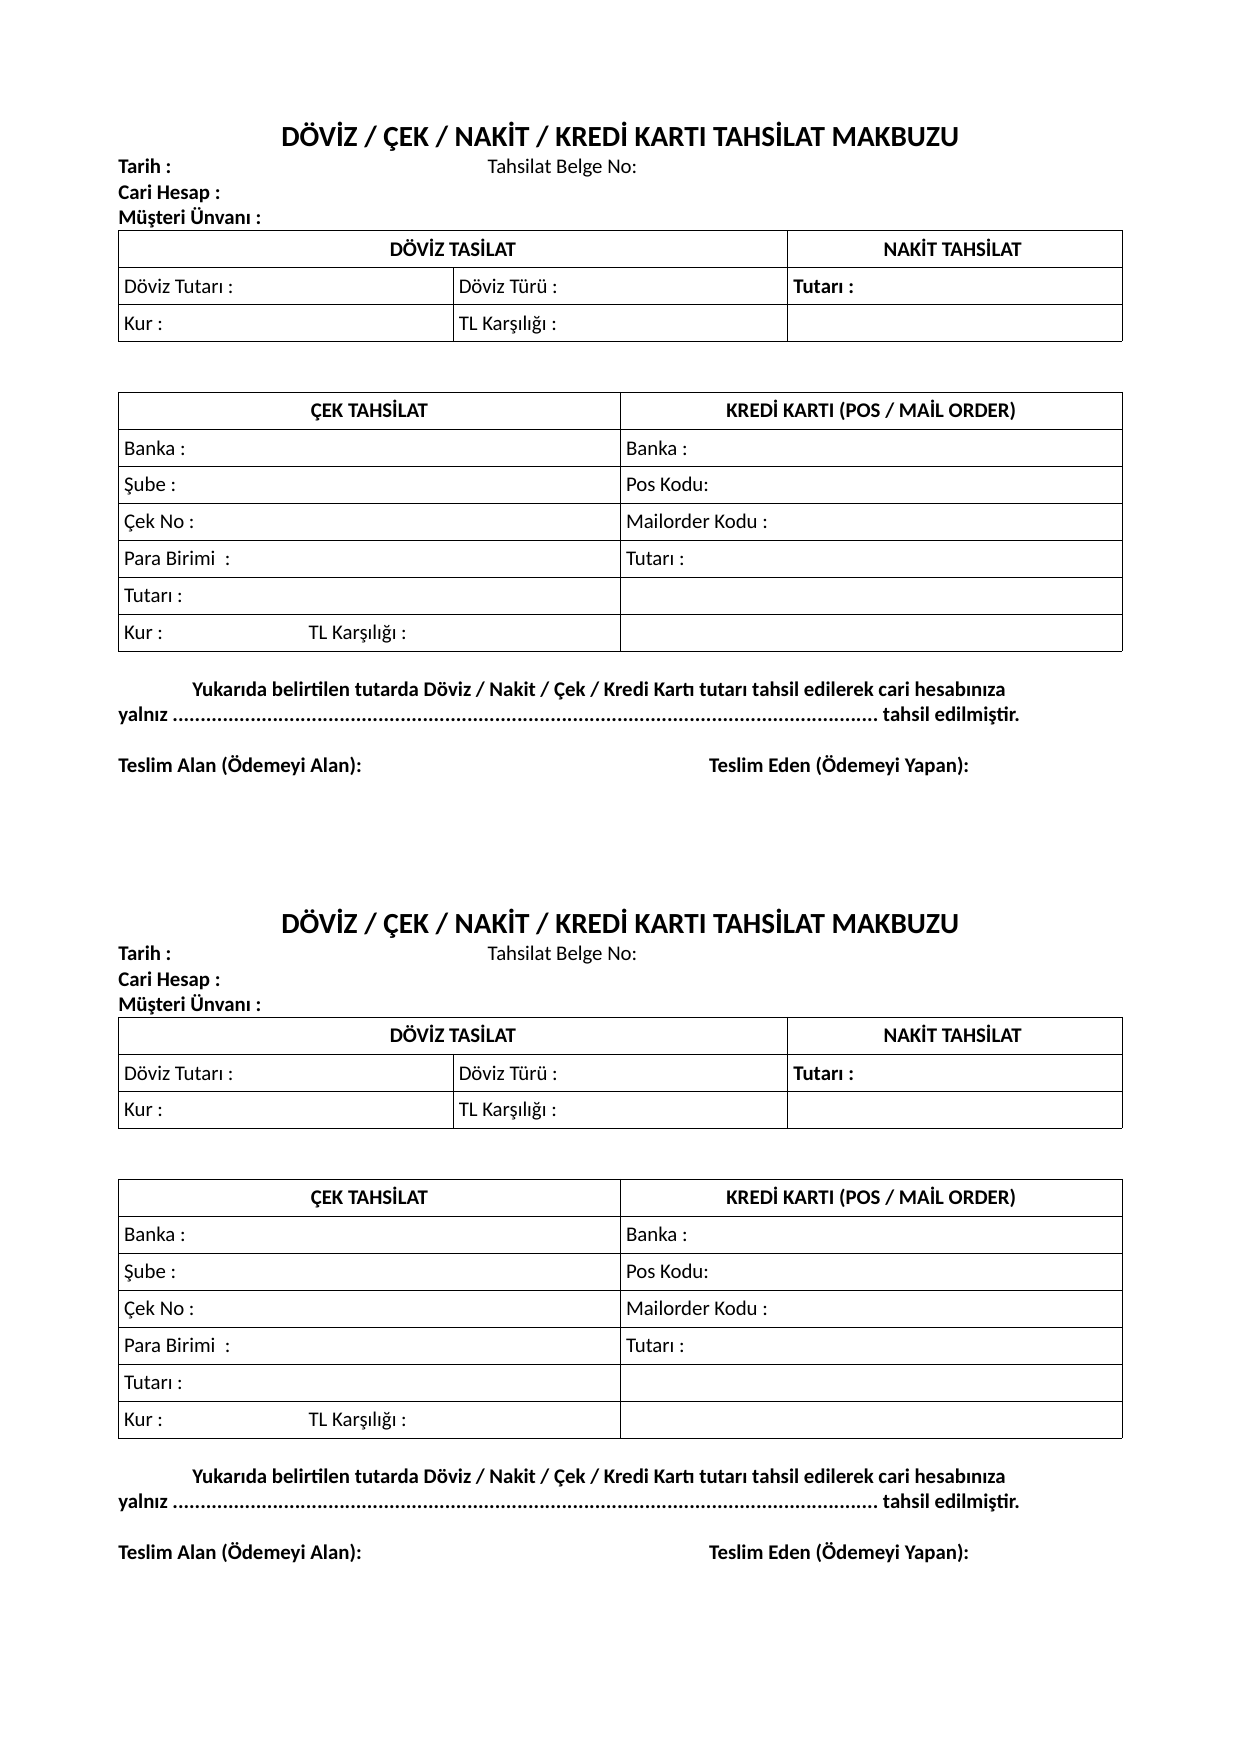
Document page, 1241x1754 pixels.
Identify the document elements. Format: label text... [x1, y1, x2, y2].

table_cell Şube : [119, 467, 620, 503]
table_cell Para Birimi : [119, 541, 620, 577]
table_cell Banka : [621, 1217, 1122, 1253]
table_cell [621, 1402, 1122, 1438]
table_cell Döviz Tutarı : [119, 268, 453, 304]
text DÖVİZ / ÇEK / NAKİT / KREDİ KARTI TAHSİLAT MAKBUZU [118, 118, 1122, 154]
table_cell Kur : [119, 1092, 453, 1128]
text Cari Hesap : [118, 179, 1122, 204]
table_cell Tutarı : [788, 1055, 1122, 1091]
table_cell [621, 578, 1122, 614]
table_cell Para Birimi : [119, 1328, 620, 1364]
text Cari Hesap : [118, 966, 1122, 991]
table_header KREDİ KARTI (POS / MAİL ORDER) [621, 393, 1122, 429]
table_cell Banka : [621, 430, 1122, 466]
table_header ÇEK TAHSİLAT [119, 393, 620, 429]
table_cell Tutarı : [119, 1365, 620, 1401]
text Yukarıda belirtilen tutarda Döviz / Nakit / Çek / Kredi Kartı tutarı tahsil edilerek cari hesabınıza yalnız ............................................................................................................................... tahsil edilmiştir. [118, 676, 1122, 727]
table_cell Pos Kodu: [621, 467, 1122, 503]
table_cell Banka : [119, 430, 620, 466]
table_cell Döviz Türü : [454, 268, 787, 304]
table_cell TL Karşılığı : [454, 305, 787, 341]
table_cell Döviz Tutarı : [119, 1055, 453, 1091]
table_cell Tutarı : [621, 541, 1122, 577]
table_cell Şube : [119, 1254, 620, 1290]
table_cell Tutarı : [119, 578, 620, 614]
table_cell [788, 1092, 1122, 1128]
table_cell [621, 1365, 1122, 1401]
table_cell Tutarı : [788, 268, 1122, 304]
table_cell Çek No : [119, 1291, 620, 1327]
table_cell Kur : TL Karşılığı : [119, 1402, 620, 1438]
table_header ÇEK TAHSİLAT [119, 1180, 620, 1216]
text DÖVİZ / ÇEK / NAKİT / KREDİ KARTI TAHSİLAT MAKBUZU [118, 905, 1122, 941]
text Teslim Alan (Ödemeyi Alan): Teslim Eden (Ödemeyi Yapan): [118, 1539, 1122, 1565]
table_header KREDİ KARTI (POS / MAİL ORDER) [621, 1180, 1122, 1216]
table_cell Banka : [119, 1217, 620, 1253]
table_header NAKİT TAHSİLAT [788, 231, 1122, 267]
table_cell Döviz Türü : [454, 1055, 787, 1091]
table_header DÖVİZ TASİLAT [119, 1018, 787, 1054]
table_header NAKİT TAHSİLAT [788, 1018, 1122, 1054]
table_header DÖVİZ TASİLAT [119, 231, 787, 267]
text Yukarıda belirtilen tutarda Döviz / Nakit / Çek / Kredi Kartı tutarı tahsil edilerek cari hesabınıza yalnız ............................................................................................................................... tahsil edilmiştir. [118, 1463, 1122, 1514]
table_cell Mailorder Kodu : [621, 1291, 1122, 1327]
text Müşteri Ünvanı : [118, 204, 1122, 230]
text Tarih : Tahsilat Belge No: [118, 154, 1122, 179]
table_cell TL Karşılığı : [454, 1092, 787, 1128]
table_cell Tutarı : [621, 1328, 1122, 1364]
table_cell [788, 305, 1122, 341]
table_cell [621, 615, 1122, 651]
text Tarih : Tahsilat Belge No: [118, 941, 1122, 966]
table_cell Pos Kodu: [621, 1254, 1122, 1290]
table_cell Mailorder Kodu : [621, 504, 1122, 540]
table_cell Kur : TL Karşılığı : [119, 615, 620, 651]
table_cell Çek No : [119, 504, 620, 540]
table_cell Kur : [119, 305, 453, 341]
text Teslim Alan (Ödemeyi Alan): Teslim Eden (Ödemeyi Yapan): [118, 752, 1122, 778]
text Müşteri Ünvanı : [118, 991, 1122, 1017]
